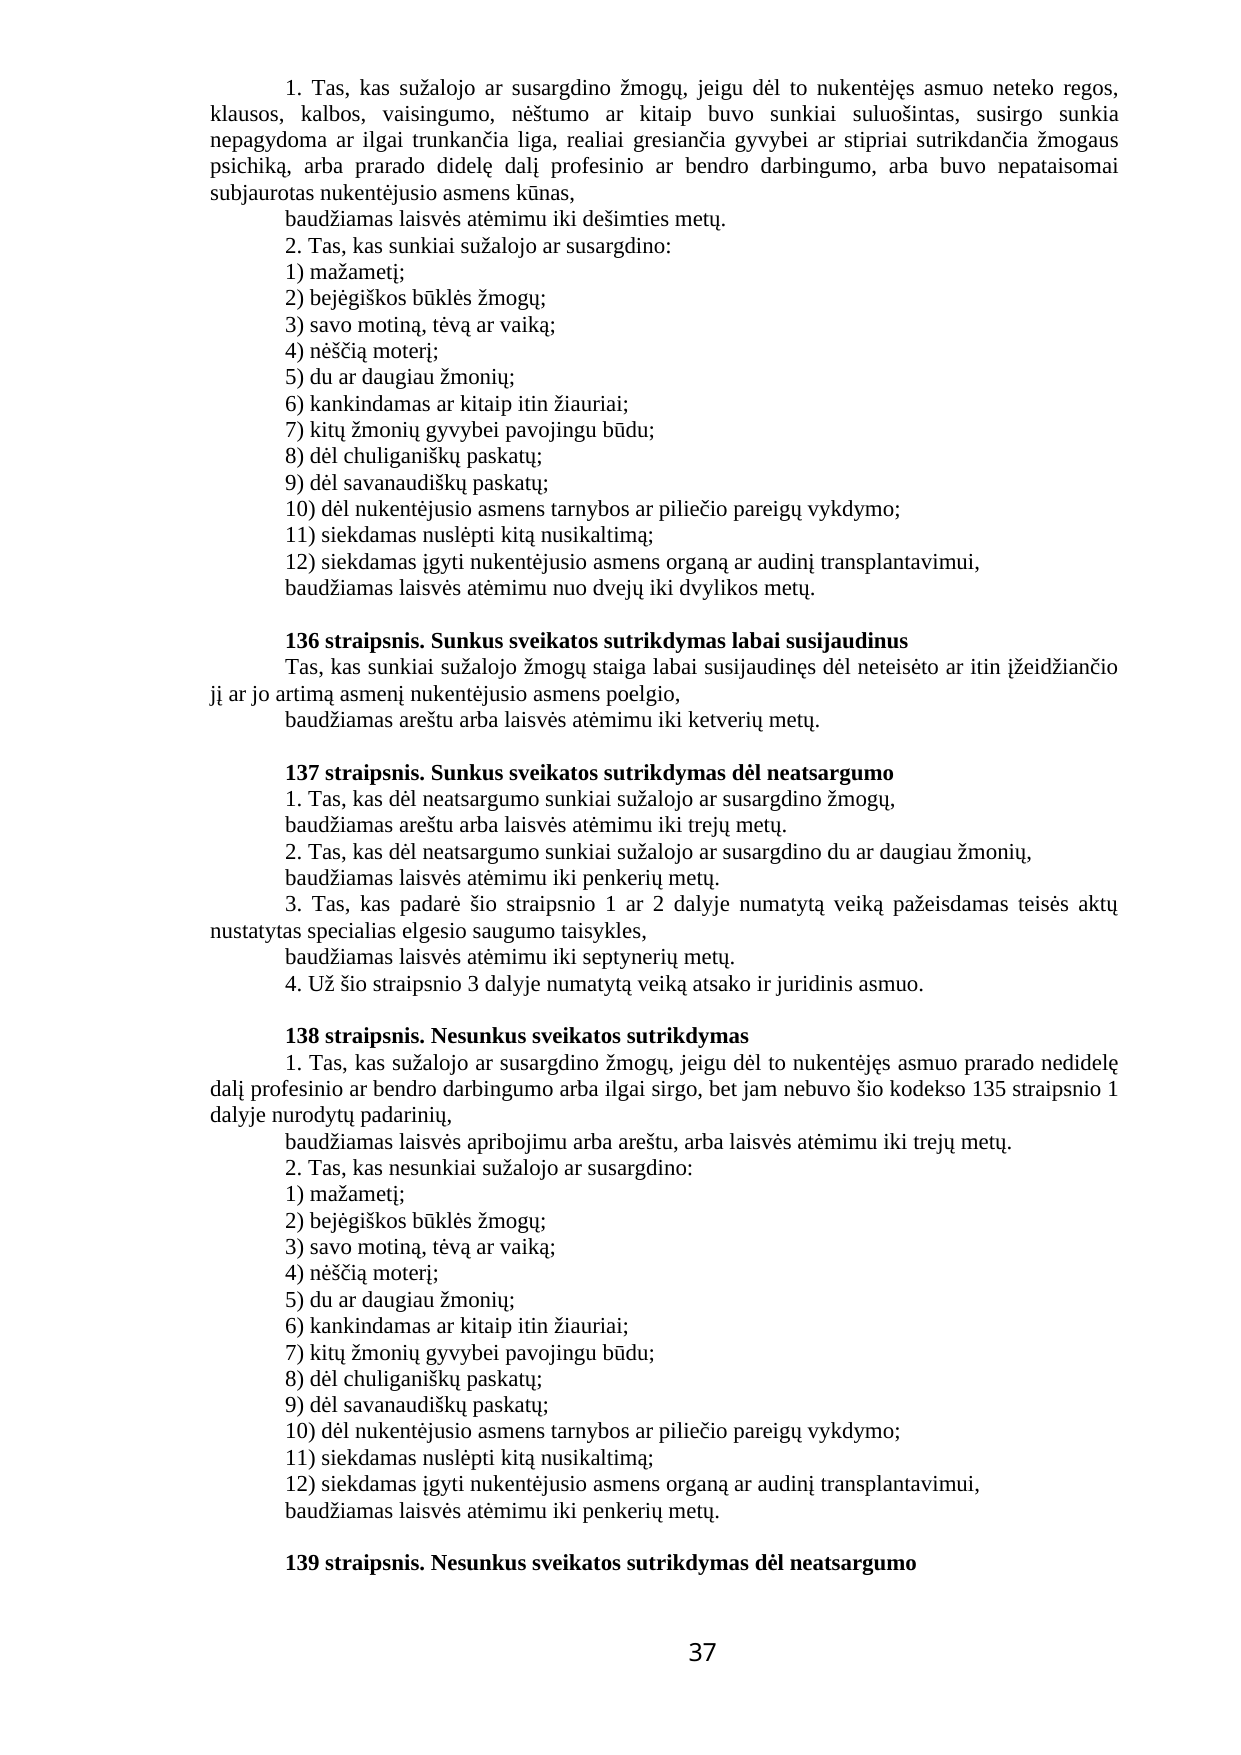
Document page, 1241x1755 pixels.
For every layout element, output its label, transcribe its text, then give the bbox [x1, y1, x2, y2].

text 4. Už šio straipsnio 3 dalyje numatytą veiką atsako ir juridinis asmuo. [210, 969, 1120, 996]
text 7) kitų žmonių gyvybei pavojingu būdu; [210, 1338, 1120, 1365]
text 3. Tas, kas padarė šio straipsnio 1 ar 2 dalyje numatytą veiką pažeisdamas teisės aktų nustatytas specialias elgesio saugumo taisykles, [210, 891, 1120, 943]
text 5) du ar daugiau žmonių; [210, 1286, 1120, 1312]
text 11) siekdamas nuslėpti kitą nusikaltimą; [210, 1444, 1120, 1470]
text 3) savo motiną, tėvą ar vaiką; [210, 311, 1120, 337]
text 2. Tas, kas dėl neatsargumo sunkiai sužalojo ar susargdino du ar daugiau žmonių, [210, 838, 1120, 864]
text 2) bejėgiškos būklės žmogų; [210, 284, 1120, 311]
text 2) bejėgiškos būklės žmogų; [210, 1207, 1120, 1233]
text baudžiamas laisvės atėmimu nuo dvejų iki dvylikos metų. [210, 574, 1120, 601]
text 9) dėl savanaudiškų paskatų; [210, 1391, 1120, 1418]
text 4) nėščią moterį; [210, 1259, 1120, 1286]
text 1) mažametį; [210, 1180, 1120, 1207]
text 7) kitų žmonių gyvybei pavojingu būdu; [210, 416, 1120, 442]
text 9) dėl savanaudiškų paskatų; [210, 469, 1120, 495]
text Tas, kas sunkiai sužalojo žmogų staiga labai susijaudinęs dėl neteisėto ar itin įžeidžiančio jį ar jo artimą asmenį nukentėjusio asmens poelgio, [210, 653, 1120, 706]
text 1. Tas, kas dėl neatsargumo sunkiai sužalojo ar susargdino žmogų, [210, 785, 1120, 811]
text 8) dėl chuliganiškų paskatų; [210, 1365, 1120, 1391]
text 8) dėl chuliganiškų paskatų; [210, 442, 1120, 469]
text 2. Tas, kas nesunkiai sužalojo ar susargdino: [210, 1154, 1120, 1180]
text 4) nėščią moterį; [210, 337, 1120, 363]
text 6) kankindamas ar kitaip itin žiauriai; [210, 390, 1120, 416]
text 1. Tas, kas sužalojo ar susargdino žmogų, jeigu dėl to nukentėjęs asmuo neteko regos, klausos, kalbos, vaisingumo, nėštumo ar kitaip buvo sunkiai suluošintas, susirgo sunkia nepagydoma ar ilgai trunkančia liga, realiai gresiančia gyvybei ar stipriai sutrikdančia žmogaus psichiką, arba prarado didelę dalį profesinio ar bendro darbingumo, arba buvo nepataisomai subjaurotas nukentėjusio asmens kūnas, [210, 73, 1120, 205]
text 136 straipsnis. Sunkus sveikatos sutrikdymas labai susijaudinus [210, 627, 1120, 653]
text 12) siekdamas įgyti nukentėjusio asmens organą ar audinį transplantavimui, [210, 548, 1120, 574]
text 1) mažametį; [210, 258, 1120, 284]
text 10) dėl nukentėjusio asmens tarnybos ar piliečio pareigų vykdymo; [210, 1418, 1120, 1444]
text 2. Tas, kas sunkiai sužalojo ar susargdino: [210, 232, 1120, 258]
text baudžiamas laisvės apribojimu arba areštu, arba laisvės atėmimu iki trejų metų. [210, 1128, 1120, 1154]
text 3) savo motiną, tėvą ar vaiką; [210, 1233, 1120, 1259]
text 138 straipsnis. Nesunkus sveikatos sutrikdymas [210, 1022, 1120, 1049]
text baudžiamas laisvės atėmimu iki penkerių metų. [210, 864, 1120, 891]
text 1. Tas, kas sužalojo ar susargdino žmogų, jeigu dėl to nukentėjęs asmuo prarado nedidelę dalį profesinio ar bendro darbingumo arba ilgai sirgo, bet jam nebuvo šio kodekso 135 straipsnio 1 dalyje nurodytų padarinių, [210, 1049, 1120, 1128]
text 137 straipsnis. Sunkus sveikatos sutrikdymas dėl neatsargumo [210, 759, 1120, 785]
text 12) siekdamas įgyti nukentėjusio asmens organą ar audinį transplantavimui, [210, 1470, 1120, 1497]
text 5) du ar daugiau žmonių; [210, 363, 1120, 390]
text baudžiamas laisvės atėmimu iki septynerių metų. [210, 943, 1120, 969]
text baudžiamas laisvės atėmimu iki dešimties metų. [210, 205, 1120, 232]
text 139 straipsnis. Nesunkus sveikatos sutrikdymas dėl neatsargumo [210, 1549, 1120, 1576]
text baudžiamas areštu arba laisvės atėmimu iki ketverių metų. [210, 706, 1120, 732]
text baudžiamas areštu arba laisvės atėmimu iki trejų metų. [210, 811, 1120, 838]
text 10) dėl nukentėjusio asmens tarnybos ar piliečio pareigų vykdymo; [210, 495, 1120, 522]
text baudžiamas laisvės atėmimu iki penkerių metų. [210, 1497, 1120, 1523]
text 6) kankindamas ar kitaip itin žiauriai; [210, 1312, 1120, 1338]
text 11) siekdamas nuslėpti kitą nusikaltimą; [210, 522, 1120, 548]
